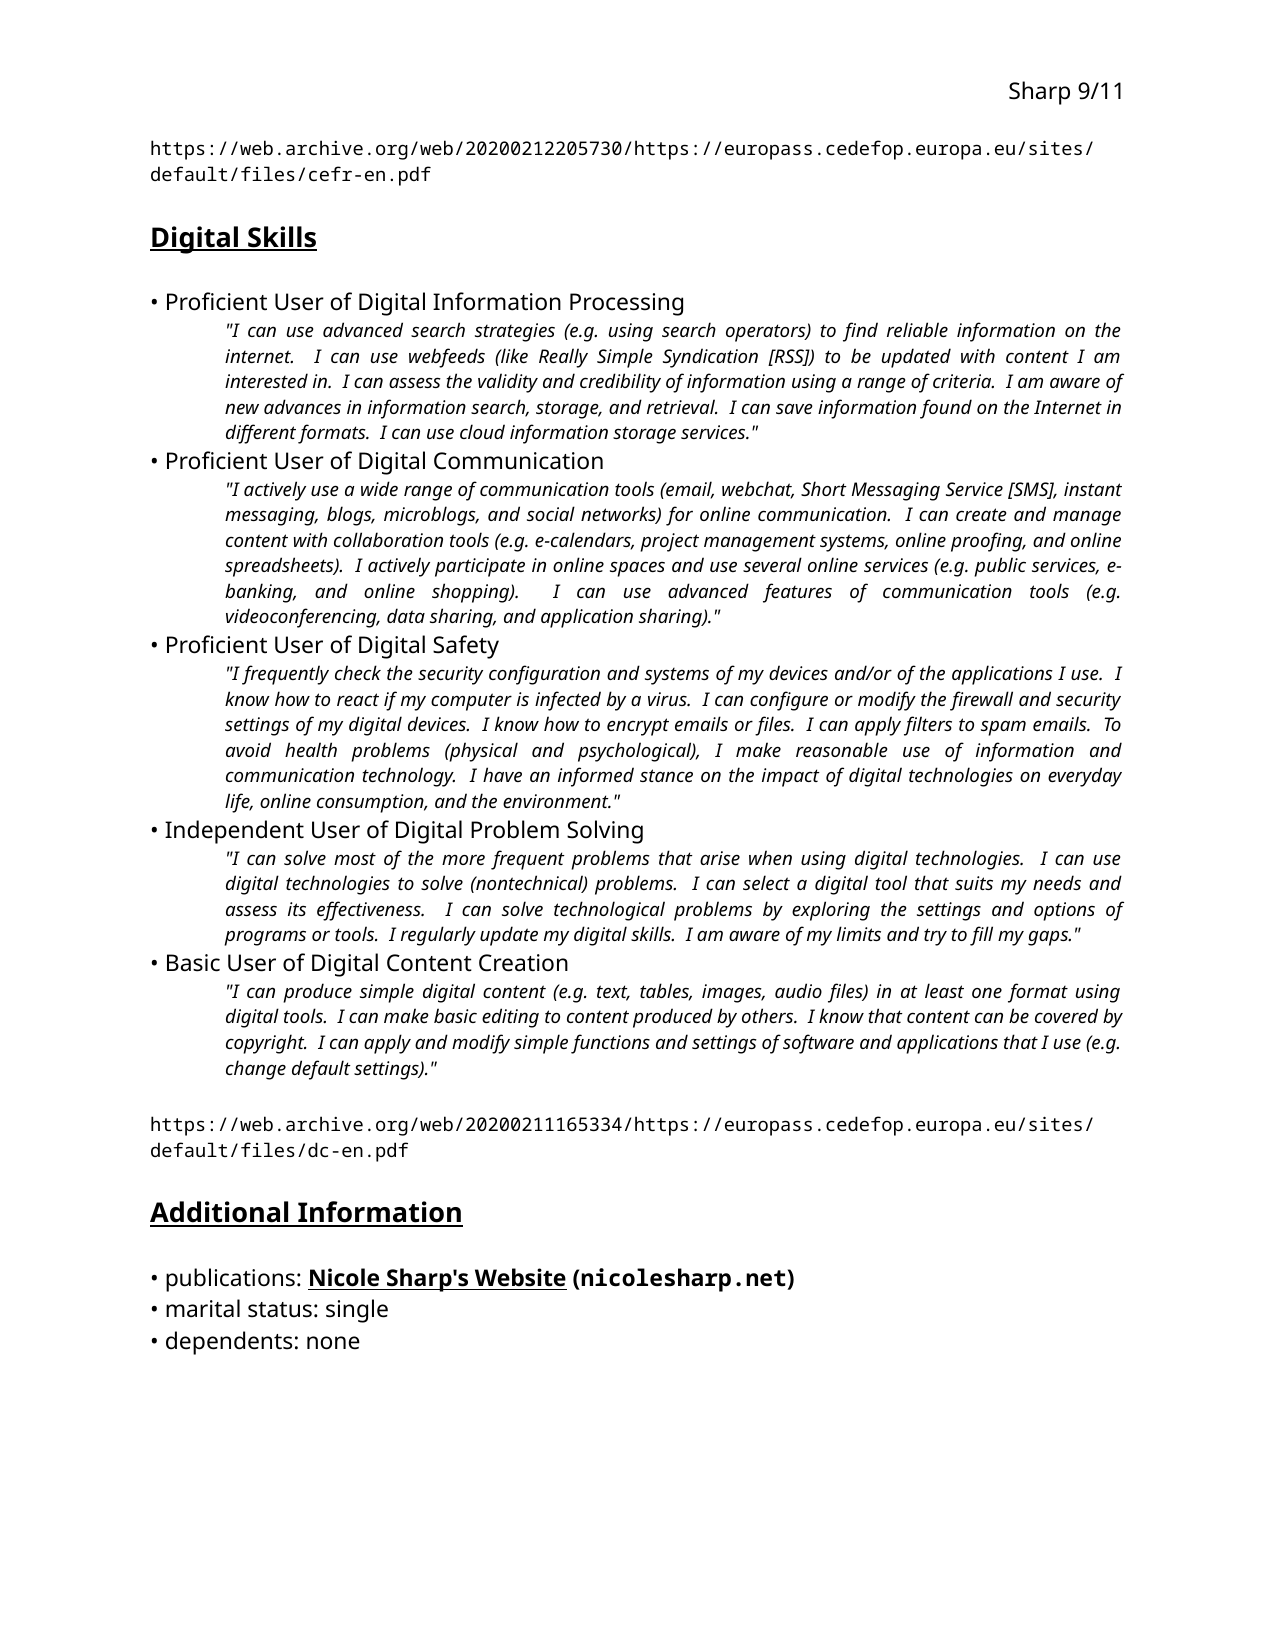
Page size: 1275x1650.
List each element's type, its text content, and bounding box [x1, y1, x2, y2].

text • dependents: none [150, 1324, 1125, 1356]
text • Basic User of Digital Content Creation [150, 947, 1125, 978]
text Digital Skills [150, 218, 1125, 255]
text • publications: Nicole Sharp's Website (nicolesharp.net) [150, 1262, 1125, 1293]
text • marital status: single [150, 1293, 1125, 1324]
text https://web.archive.org/web/20200211165334/https://europass.cedefop.europa.eu/sites/default/files/dc-en.pdf [150, 1112, 1125, 1163]
text "I can produce simple digital content (e.g. text, tables, images, audio files) in at least one format using digital tools. I can make basic editing to content produced by others. I know that content can be covered by copyright. I can apply and modify simple functions and settings of software and applications that I use (e.g. change default settings)." [225, 978, 1125, 1080]
text • Proficient User of Digital Information Processing [150, 286, 1125, 317]
text "I frequently check the security configuration and systems of my devices and/or of the applications I use. I know how to react if my computer is infected by a virus. I can configure or modify the firewall and security settings of my digital devices. I know how to encrypt emails or files. I can apply filters to spam emails. To avoid health problems (physical and psychological), I make reasonable use of information and communication technology. I have an informed stance on the impact of digital technologies on everyday life, online consumption, and the environment." [225, 661, 1125, 814]
text "I can use advanced search strategies (e.g. using search operators) to find reliable information on the internet. I can use webfeeds (like Really Simple Syndication [RSS]) to be updated with content I am interested in. I can assess the validity and credibility of information using a range of criteria. I am aware of new advances in information search, storage, and retrieval. I can save information found on the Internet in different formats. I can use cloud information storage services." [225, 317, 1125, 445]
text https://web.archive.org/web/20200212205730/https://europass.cedefop.europa.eu/sites/default/files/cefr-en.pdf [150, 136, 1125, 187]
text • Proficient User of Digital Communication [150, 445, 1125, 476]
text "I actively use a wide range of communication tools (email, webchat, Short Messaging Service [SMS], instant messaging, blogs, microblogs, and social networks) for online communication. I can create and manage content with collaboration tools (e.g. e-calendars, project management systems, online proofing, and online spreadsheets). I actively participate in online spaces and use several online services (e.g. public services, e-banking, and online shopping). I can use advanced features of communication tools (e.g. videoconferencing, data sharing, and application sharing)." [225, 476, 1125, 629]
text Additional Information [150, 1194, 1125, 1231]
text • Proficient User of Digital Safety [150, 629, 1125, 661]
text • Independent User of Digital Problem Solving [150, 814, 1125, 845]
text "I can solve most of the more frequent problems that arise when using digital technologies. I can use digital technologies to solve (nontechnical) problems. I can select a digital tool that suits my needs and assess its effectiveness. I can solve technological problems by exploring the settings and options of programs or tools. I regularly update my digital skills. I am aware of my limits and try to fill my gaps." [225, 845, 1125, 947]
